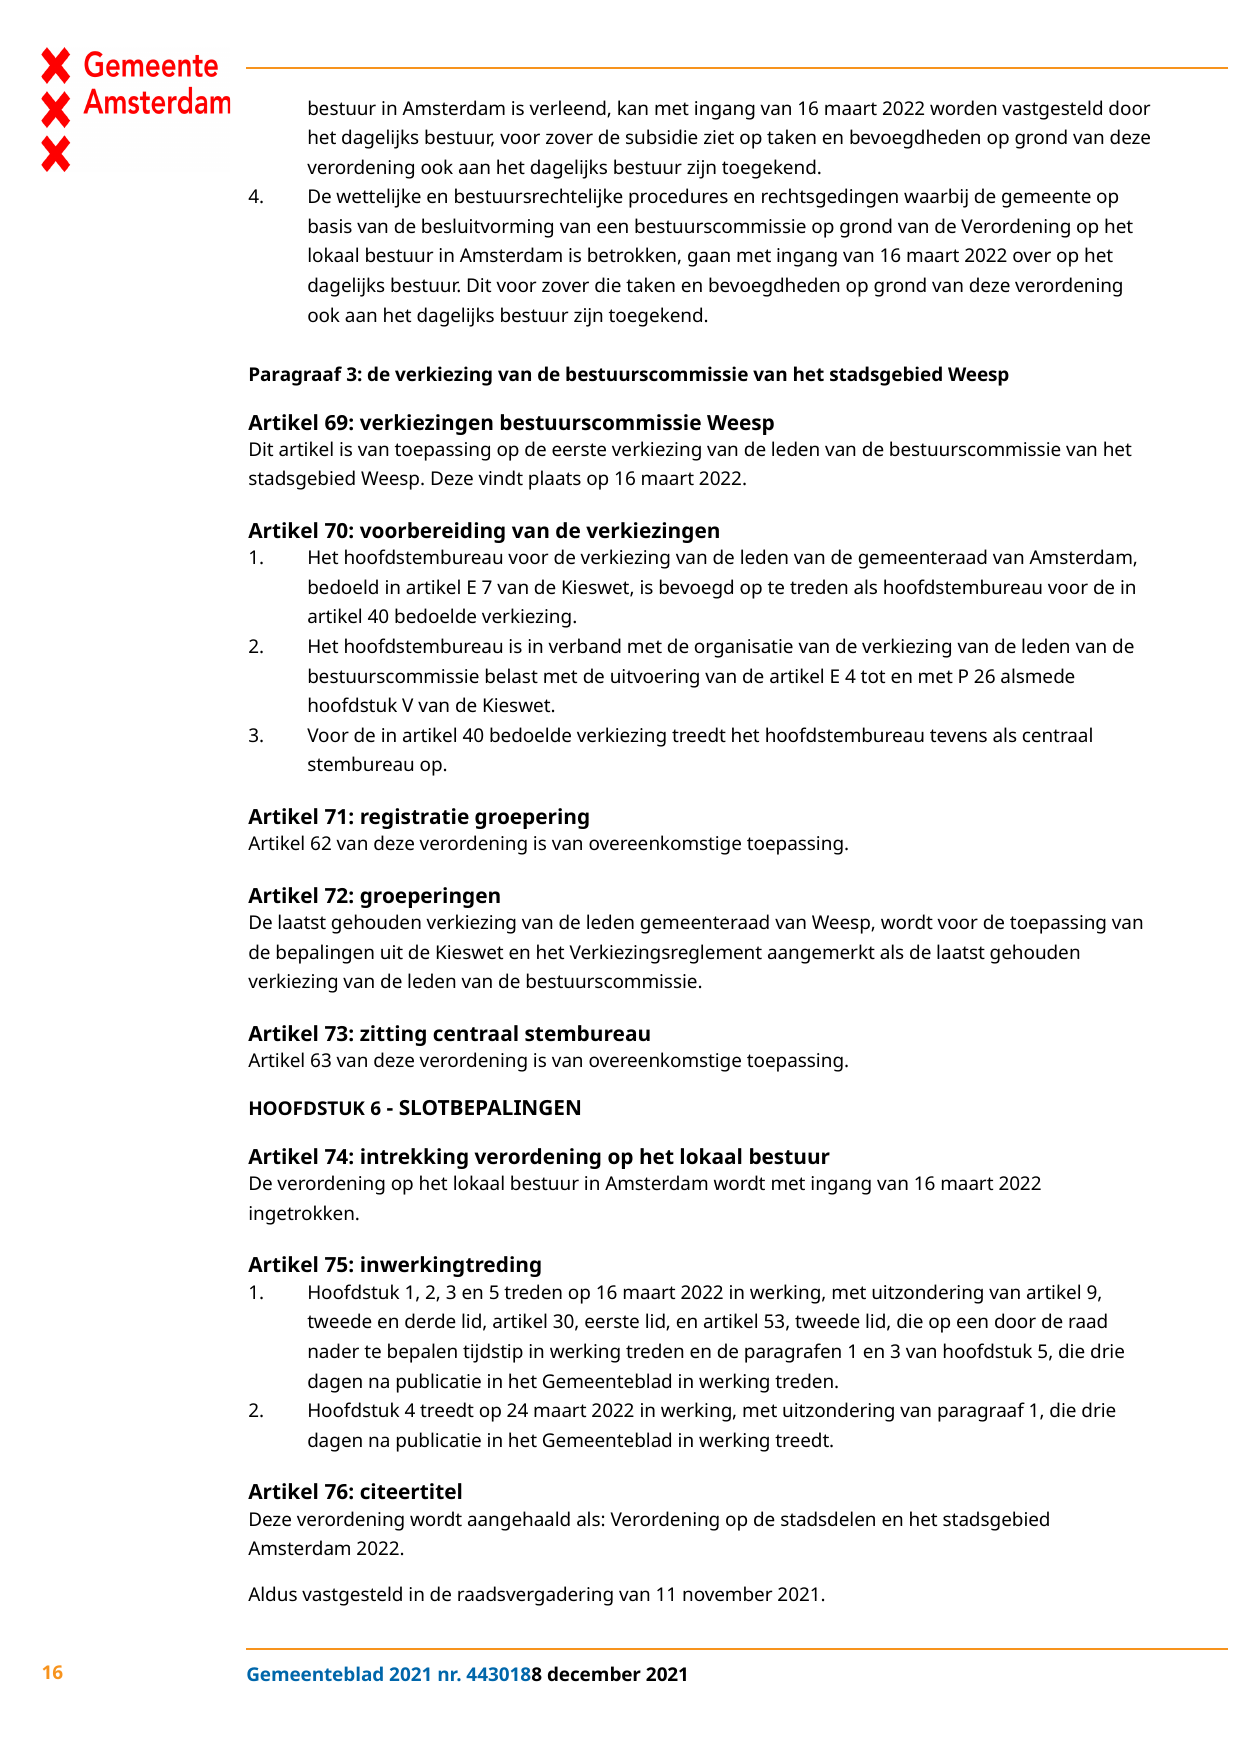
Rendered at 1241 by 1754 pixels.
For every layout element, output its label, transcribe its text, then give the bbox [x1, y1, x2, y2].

text Artikel 75: inwerkingtreding [248, 1251, 1152, 1279]
text Artikel 63 van deze verordening is van overeenkomstige toepassing. [248, 1047, 1152, 1073]
text Artikel 72: groeperingen [248, 881, 1152, 909]
text De verordening op het lokaal bestuur in Amsterdam wordt met ingang van 16 maart 2022 ingetrokken. [248, 1171, 1152, 1226]
text Aldus vastgesteld in de raadsvergadering van 11 november 2021. [248, 1581, 1152, 1607]
text HOOFDSTUK 6 - SLOTBEPALINGEN [248, 1093, 1152, 1121]
list Hoofdstuk 4 treedt op 24 maart 2022 in werking, met uitzondering van paragraaf 1, die drie dagen na publicatie in het Gemeenteblad in werking treedt. [248, 1397, 1152, 1453]
list Het hoofdstembureau is in verband met de organisatie van de verkiezing van de leden van de bestuurscommissie belast met de uitvoering van de artikel E 4 tot en met P 26 alsmede hoofdstuk V van de Kieswet. [248, 633, 1152, 718]
text Deze verordening wordt aangehaald als: Verordening op de stadsdelen en het stadsgebied Amsterdam 2022. [248, 1506, 1152, 1561]
text De laatst gehouden verkiezing van de leden gemeenteraad van Weesp, wordt voor de toepassing van de bepalingen uit de Kieswet en het Verkiezingsreglement aangemerkt als de laatst gehouden verkiezing van de leden van de bestuurscommissie. [248, 909, 1152, 994]
text Artikel 71: registratie groepering [248, 802, 1152, 830]
list Het hoofdstembureau voor de verkiezing van de leden van de gemeenteraad van Amsterdam, bedoeld in artikel E 7 van de Kieswet, is bevoegd op te treden als hoofdstembureau voor de in artikel 40 bedoelde verkiezing. [248, 544, 1152, 629]
text Dit artikel is van toepassing op de eerste verkiezing van de leden van de bestuurscommissie van het stadsgebied Weesp. Deze vindt plaats op 16 maart 2022. [248, 436, 1152, 491]
list bestuur in Amsterdam is verleend, kan met ingang van 16 maart 2022 worden vastgesteld door het dagelijks bestuur, voor zover de subsidie ziet op taken en bevoegdheden op grond van deze verordening ook aan het dagelijks bestuur zijn toegekend. [248, 95, 1152, 180]
text Artikel 69: verkiezingen bestuurscommissie Weesp [248, 408, 1152, 436]
picture [41, 47, 231, 172]
text Artikel 70: voorbereiding van de verkiezingen [248, 516, 1152, 544]
list Hoofdstuk 1, 2, 3 en 5 treden op 16 maart 2022 in werking, met uitzondering van artikel 9, tweede en derde lid, artikel 30, eerste lid, en artikel 53, tweede lid, die op een door de raad nader te bepalen tijdstip in werking treden en de paragrafen 1 en 3 van hoofdstuk 5, die drie dagen na publicatie in het Gemeenteblad in werking treden. [248, 1279, 1152, 1393]
text Artikel 76: citeertitel [248, 1477, 1152, 1506]
text Artikel 73: zitting centraal stembureau [248, 1019, 1152, 1047]
list De wettelijke en bestuursrechtelijke procedures en rechtsgedingen waarbij de gemeente op basis van de besluitvorming van een bestuurscommissie op grond van de Verordening op het lokaal bestuur in Amsterdam is betrokken, gaan met ingang van 16 maart 2022 over op het dagelijks bestuur. Dit voor zover die taken en bevoegdheden op grond van deze verordening ook aan het dagelijks bestuur zijn toegekend. [248, 183, 1152, 328]
text Artikel 74: intrekking verordening op het lokaal bestuur [248, 1142, 1152, 1171]
text Paragraaf 3: de verkiezing van de bestuurscommissie van het stadsgebied Weesp [248, 361, 1152, 387]
list Voor de in artikel 40 bedoelde verkiezing treedt het hoofdstembureau tevens als centraal stembureau op. [248, 722, 1152, 777]
text Artikel 62 van deze verordening is van overeenkomstige toepassing. [248, 830, 1152, 856]
